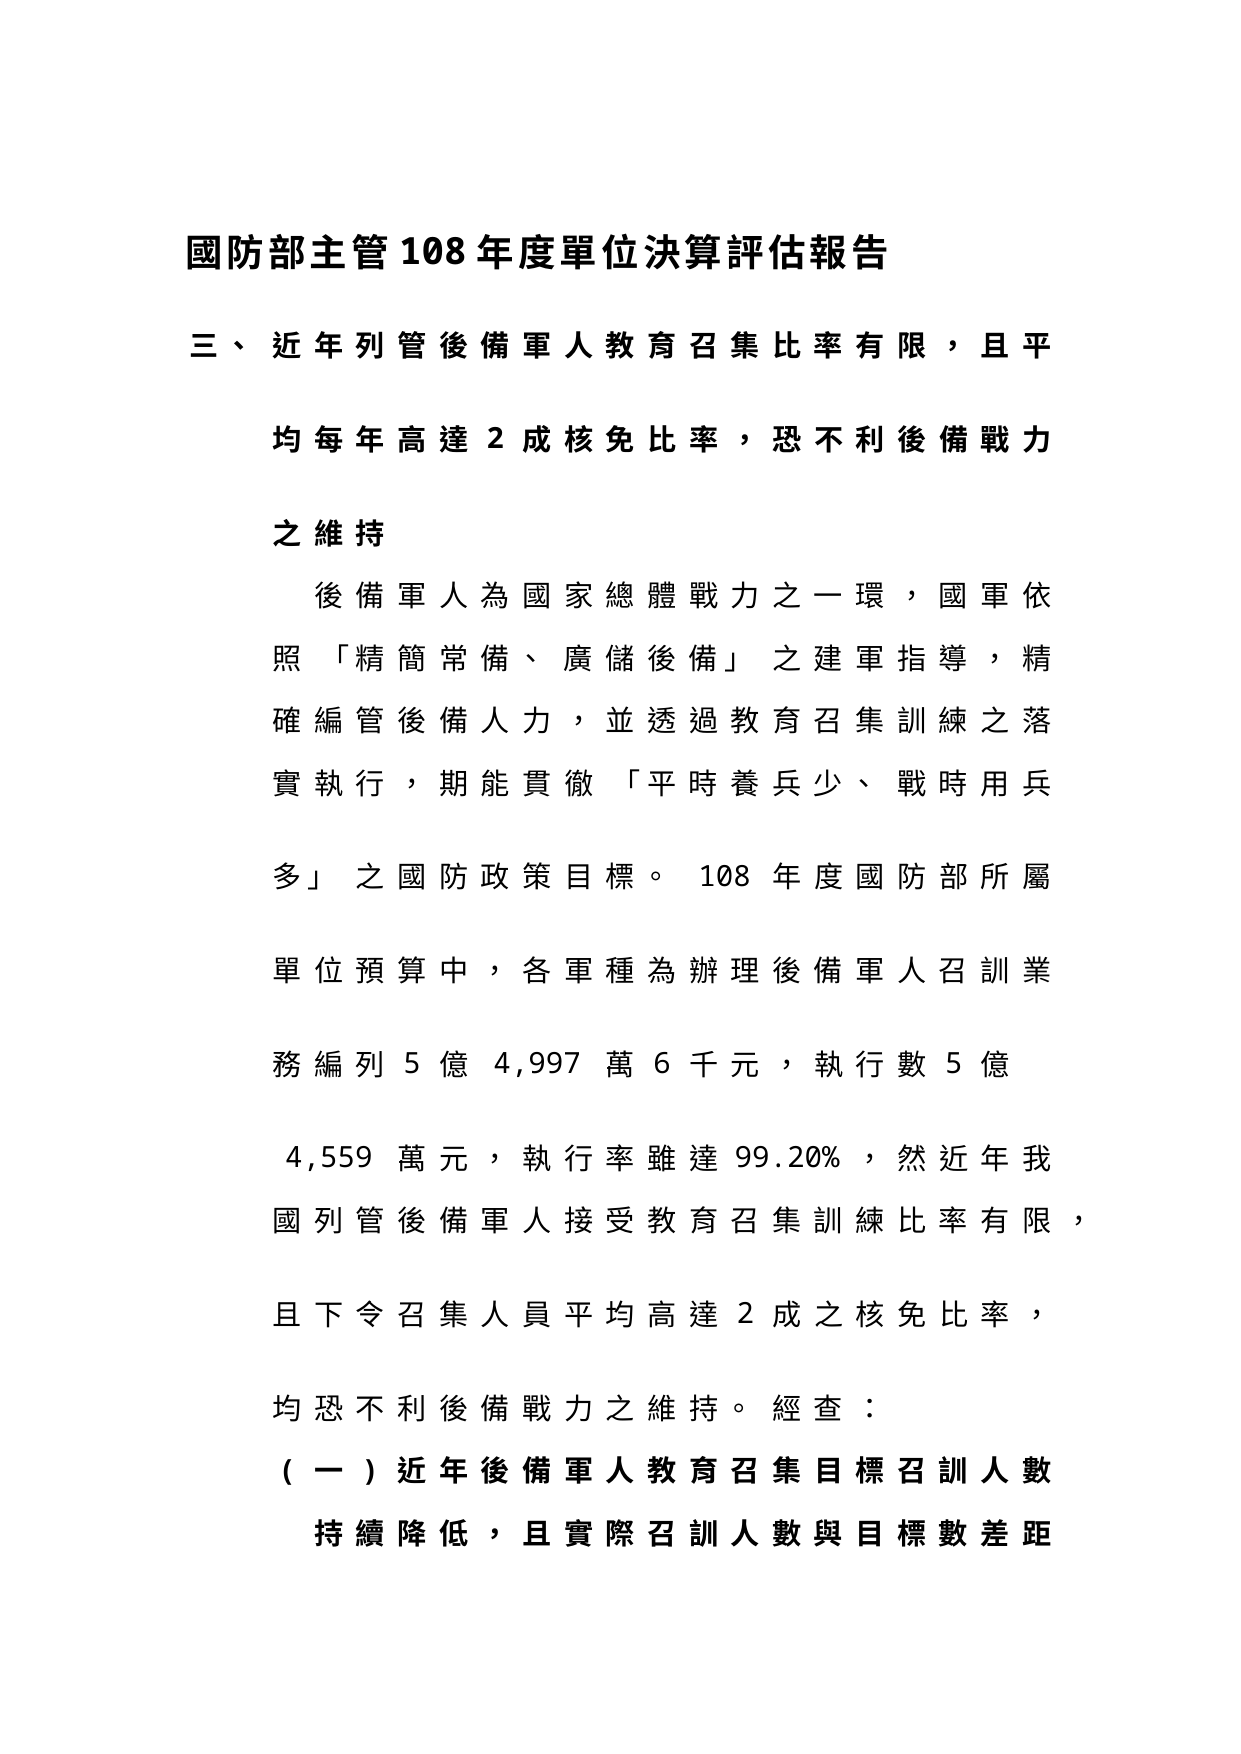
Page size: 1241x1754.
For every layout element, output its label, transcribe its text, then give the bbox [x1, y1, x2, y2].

text 三、近年列管後備軍人教育召集比率有限，且平均每年高達2成核免比率，恐不利後備戰力之維持 [183, 302, 1058, 552]
text 國防部主管108年度單位決算評估報告 [183, 177, 1058, 302]
text 後備軍人為國家總體戰力之一環，國軍依照「精簡常備、廣儲後備」之建軍指導，精確編管後備人力，並透過教育召集訓練之落實執行，期能貫徹「平時養兵少、戰時用兵多」之國防政策目標。108年度國防部所屬單位預算中，各軍種為辦理後備軍人召訓業務編列5億4,997萬6千元，執行數5億4,559萬元，執行率雖達99.20%，然近年我國列管後備軍人接受教育召集訓練比率有限，且下令召集人員平均高達2成之核免比率，均恐不利後備戰力之維持。經查： [242, 552, 1058, 1427]
text (一)近年後備軍人教育召集目標召訓人數持續降低，且實際召訓人數與目標數差距 [242, 1427, 1058, 1552]
